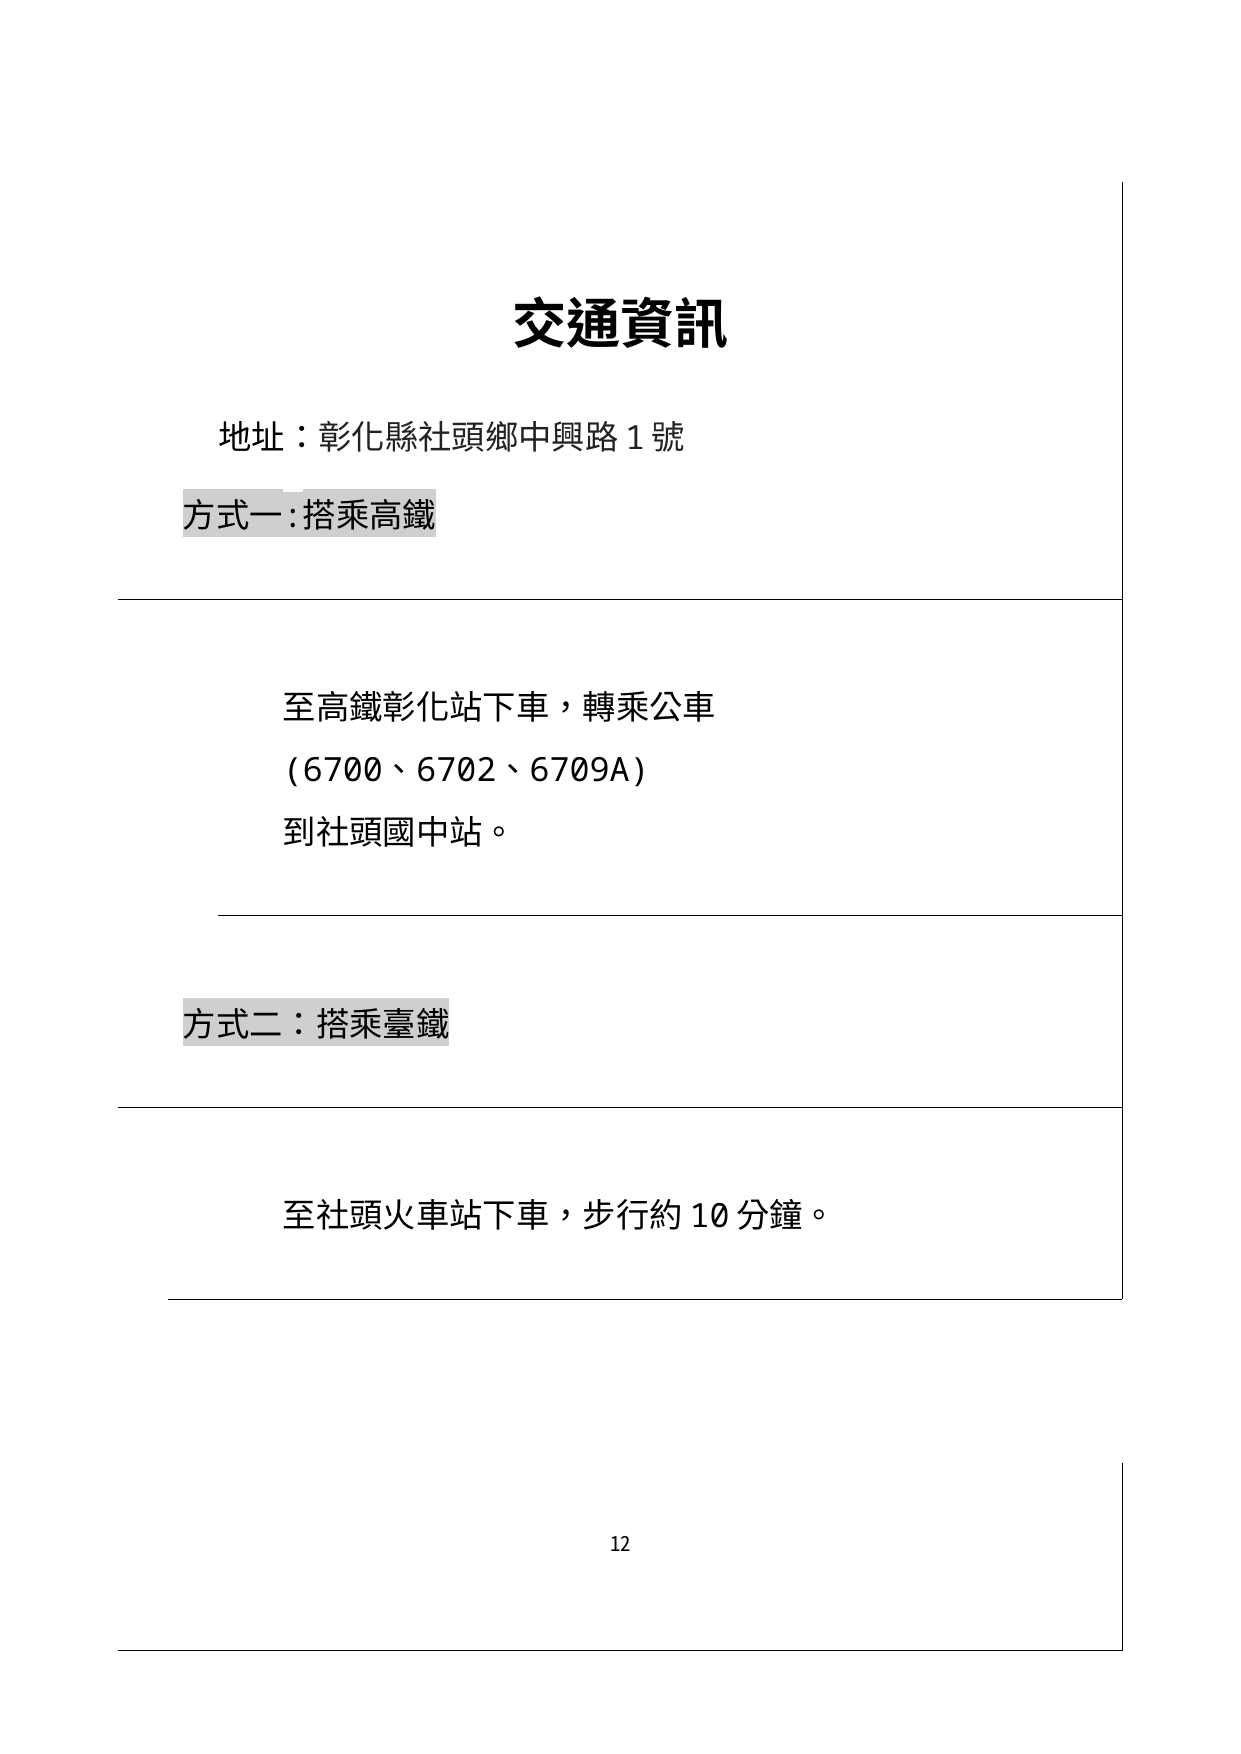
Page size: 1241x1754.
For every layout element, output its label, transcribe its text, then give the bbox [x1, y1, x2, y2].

text 交通資訊 [708, 306, 715, 326]
text 交通資訊 [118, 182, 1122, 326]
text 至高鐵彰化站下車，轉乘公車(6700、6702、6709A) 到社頭國中站。 [218, 599, 1122, 915]
text 方式一:搭乘高鐵 [118, 407, 1122, 599]
text 至社頭火車站下車，步行約10分鐘。 [168, 1107, 1122, 1299]
text 方式二：搭乘臺鐵 [118, 915, 1122, 1107]
text 地址：彰化縣社頭鄉中興路1號 [118, 326, 1122, 407]
